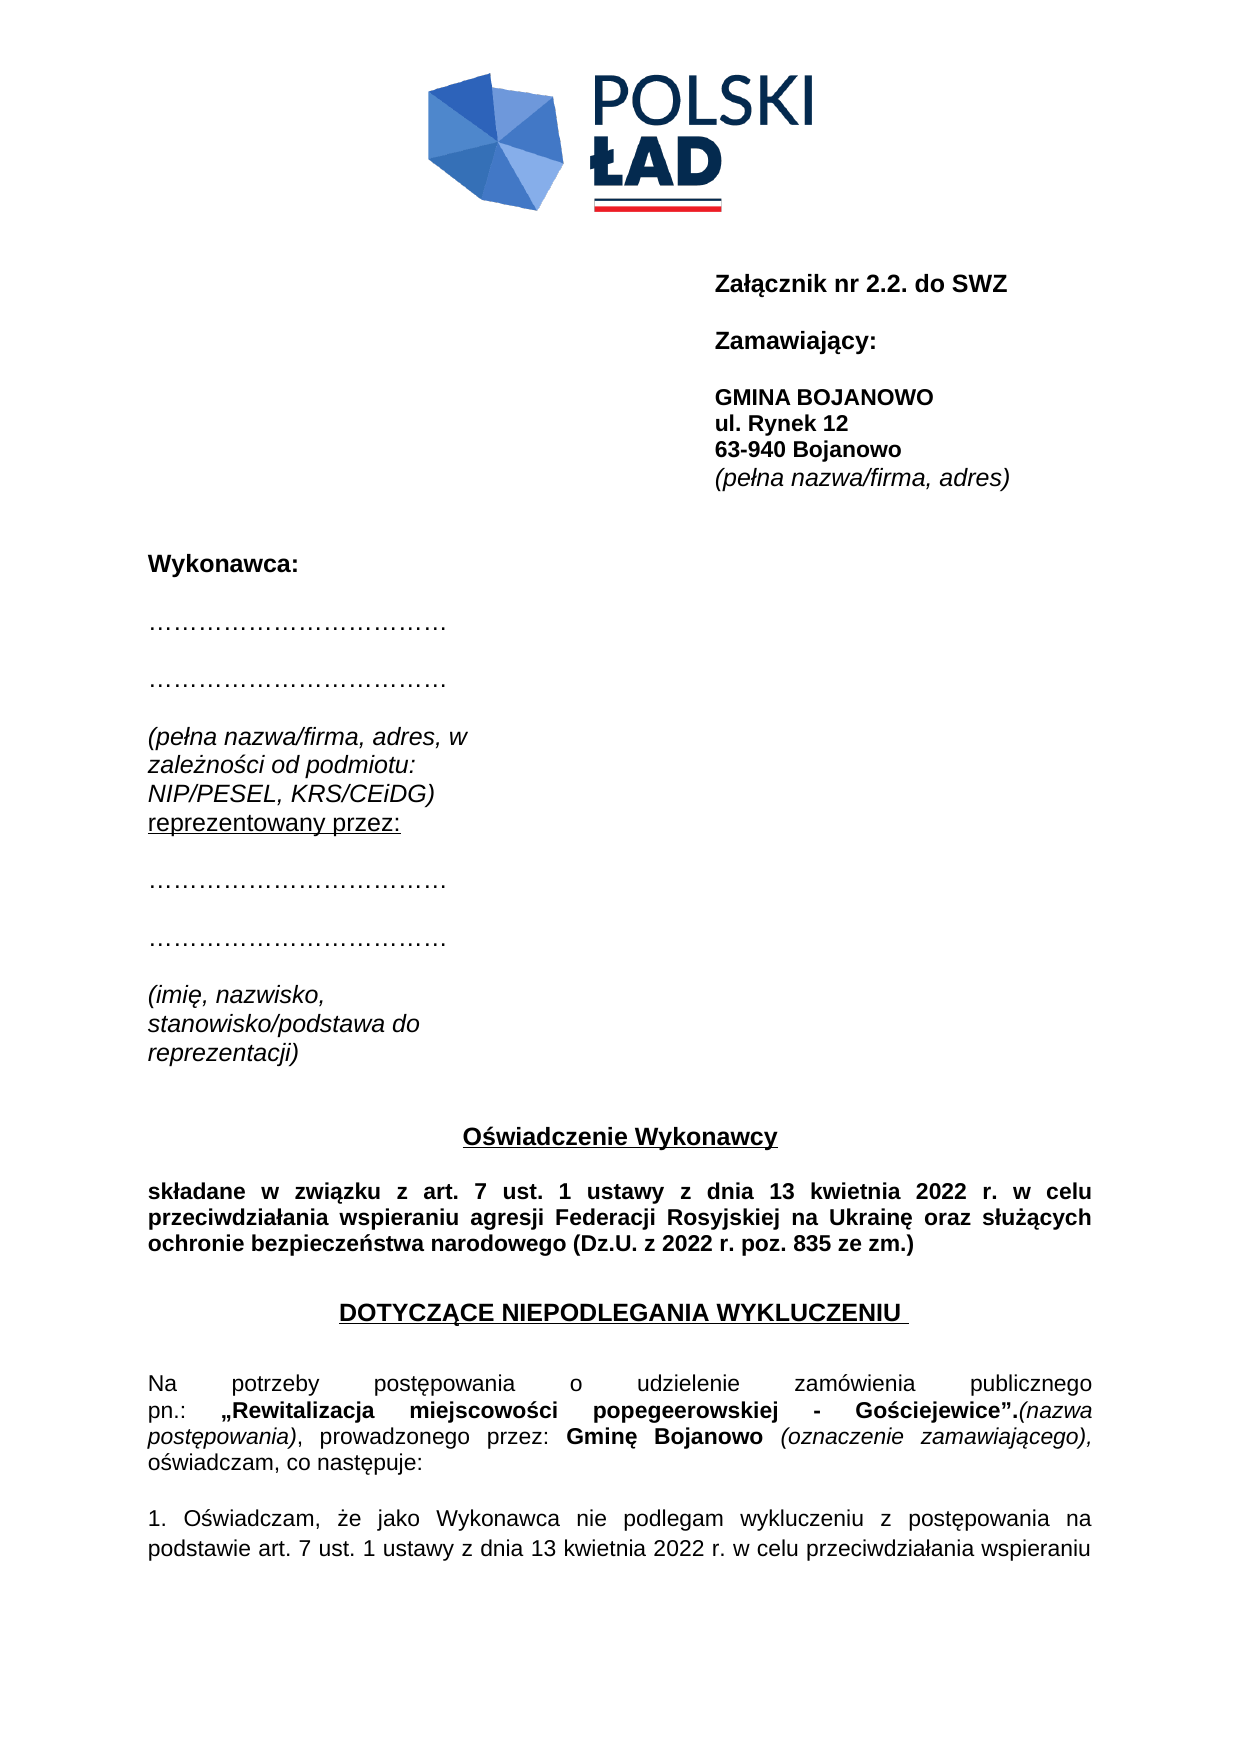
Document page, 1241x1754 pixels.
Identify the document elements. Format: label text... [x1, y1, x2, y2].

text ul. Rynek 12 [641, 410, 1087, 436]
text Oświadczenie Wykonawcy [148, 1122, 1093, 1151]
picture [428, 73, 812, 212]
text Na potrzeby postępowania o udzielenie zamówienia publicznego pn.: „Rewitalizacja miejscowości popegeerowskiej - Gościejewice”.(nazwa postępowania), prowadzonego przez: Gminę Bojanowo (oznaczenie zamawiającego), oświadczam, co następuje: [148, 1370, 1093, 1476]
text 63-940 Bojanowo [641, 436, 1093, 463]
text (imię, nazwisko, stanowisko/podstawa do reprezentacji) [148, 980, 472, 1066]
text Wykonawca: [148, 549, 1093, 578]
text ……………………………………………………………… [148, 865, 472, 951]
text składane w związku z art. 7 ust. 1 ustawy z dnia 13 kwietnia 2022 r. w celu przeciwdziałania wspieraniu agresji Federacji Rosyjskiej na Ukrainę oraz służących ochronie bezpieczeństwa narodowego (Dz.U. z 2022 r. poz. 835 ze zm.) [148, 1178, 1093, 1257]
text DOTYCZĄCE NIEPODLEGANIA WYKLUCZENIU [148, 1298, 1093, 1327]
text (pełna nazwa/firma, adres) [641, 463, 1093, 491]
text reprezentowany przez: [148, 808, 1093, 836]
text 1. Oświadczam, że jako Wykonawca nie podlegam wykluczeniu z postępowania na podstawie art. 7 ust. 1 ustawy z dnia 13 kwietnia 2022 r. w celu przeciwdziałania wspieraniu [148, 1505, 1093, 1561]
text ……………………………………………………………… [148, 606, 472, 693]
text Zamawiający: [641, 326, 1093, 355]
text Załącznik nr 2.2. do SWZ [641, 269, 1093, 297]
text (pełna nazwa/firma, adres, w zależności od podmiotu: NIP/PESEL, KRS/CEiDG) [148, 721, 472, 808]
text Gmina BOJANOWO [641, 384, 1087, 410]
